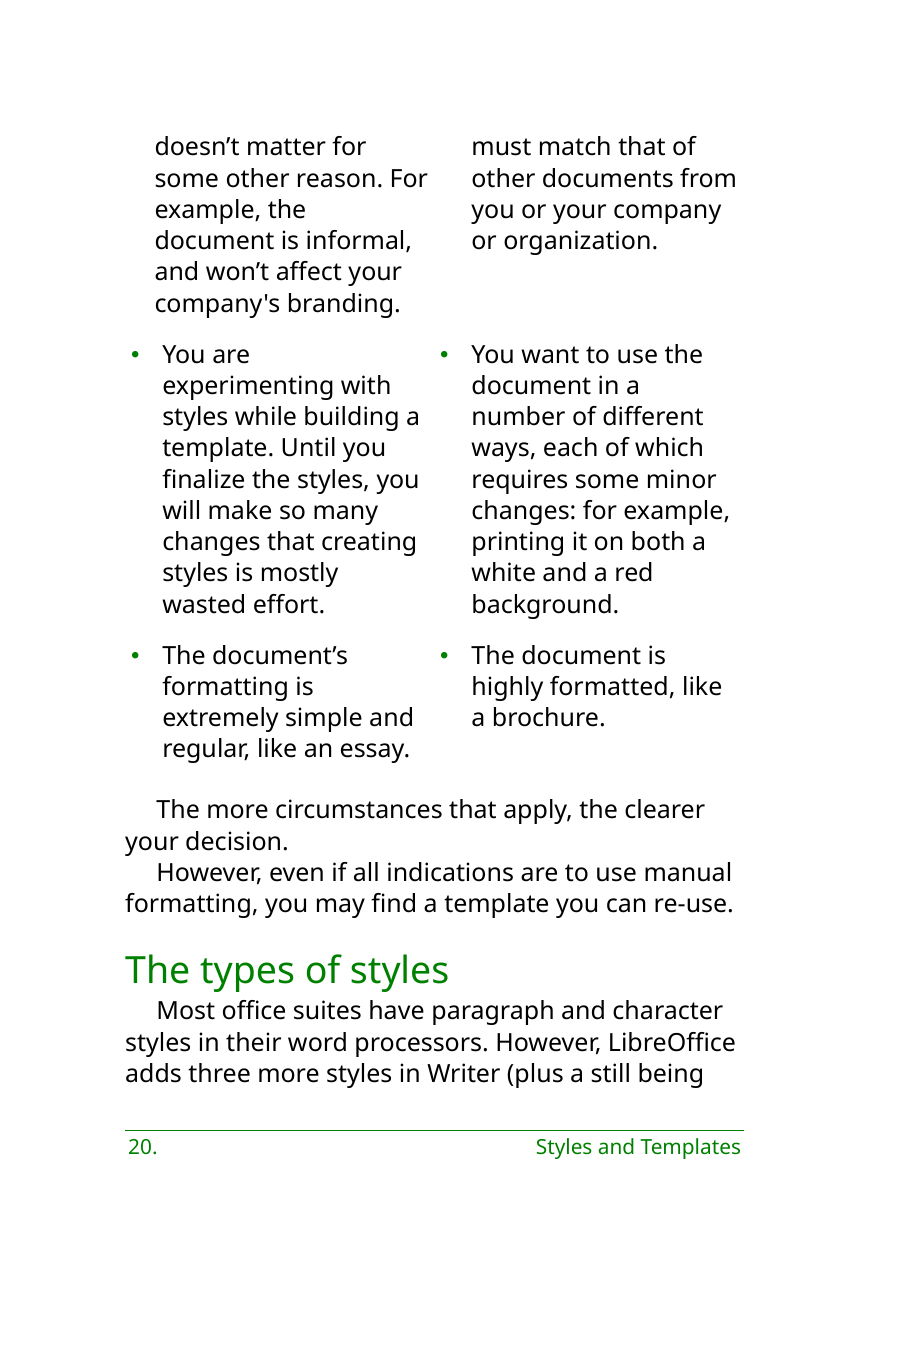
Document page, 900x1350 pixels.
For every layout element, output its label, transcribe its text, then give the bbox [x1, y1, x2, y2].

text Most office suites have paragraph and character styles in their word processors. However, LibreOffice adds three more styles in Writer (plus a still being [125, 995, 744, 1088]
table_cell You are experimenting with styles while building a template. Until you finalize the styles, you will make so many changes that creating styles is mostly wasted effort. [125, 332, 434, 633]
table_cell The document’s formatting is extremely simple and regular, like an essay. [125, 633, 434, 778]
table_cell must match that of other documents from you or your company or organization. [434, 125, 744, 332]
text The more circumstances that apply, the clearer your decision. [125, 794, 744, 856]
table_cell You want to use the document in a number of different ways, each of which requires some minor changes: for example, printing it on both a white and a red background. [434, 332, 744, 633]
text However, even if all indications are to use manual formatting, you may find a template you can re-use. [125, 856, 744, 919]
subtitle The types of styles [125, 944, 744, 995]
table_cell The document is highly formatted, like a brochure. [434, 633, 744, 778]
table_cell doesn’t matter for some other reason. For example, the document is informal, and won’t affect your company's branding. [125, 125, 434, 332]
